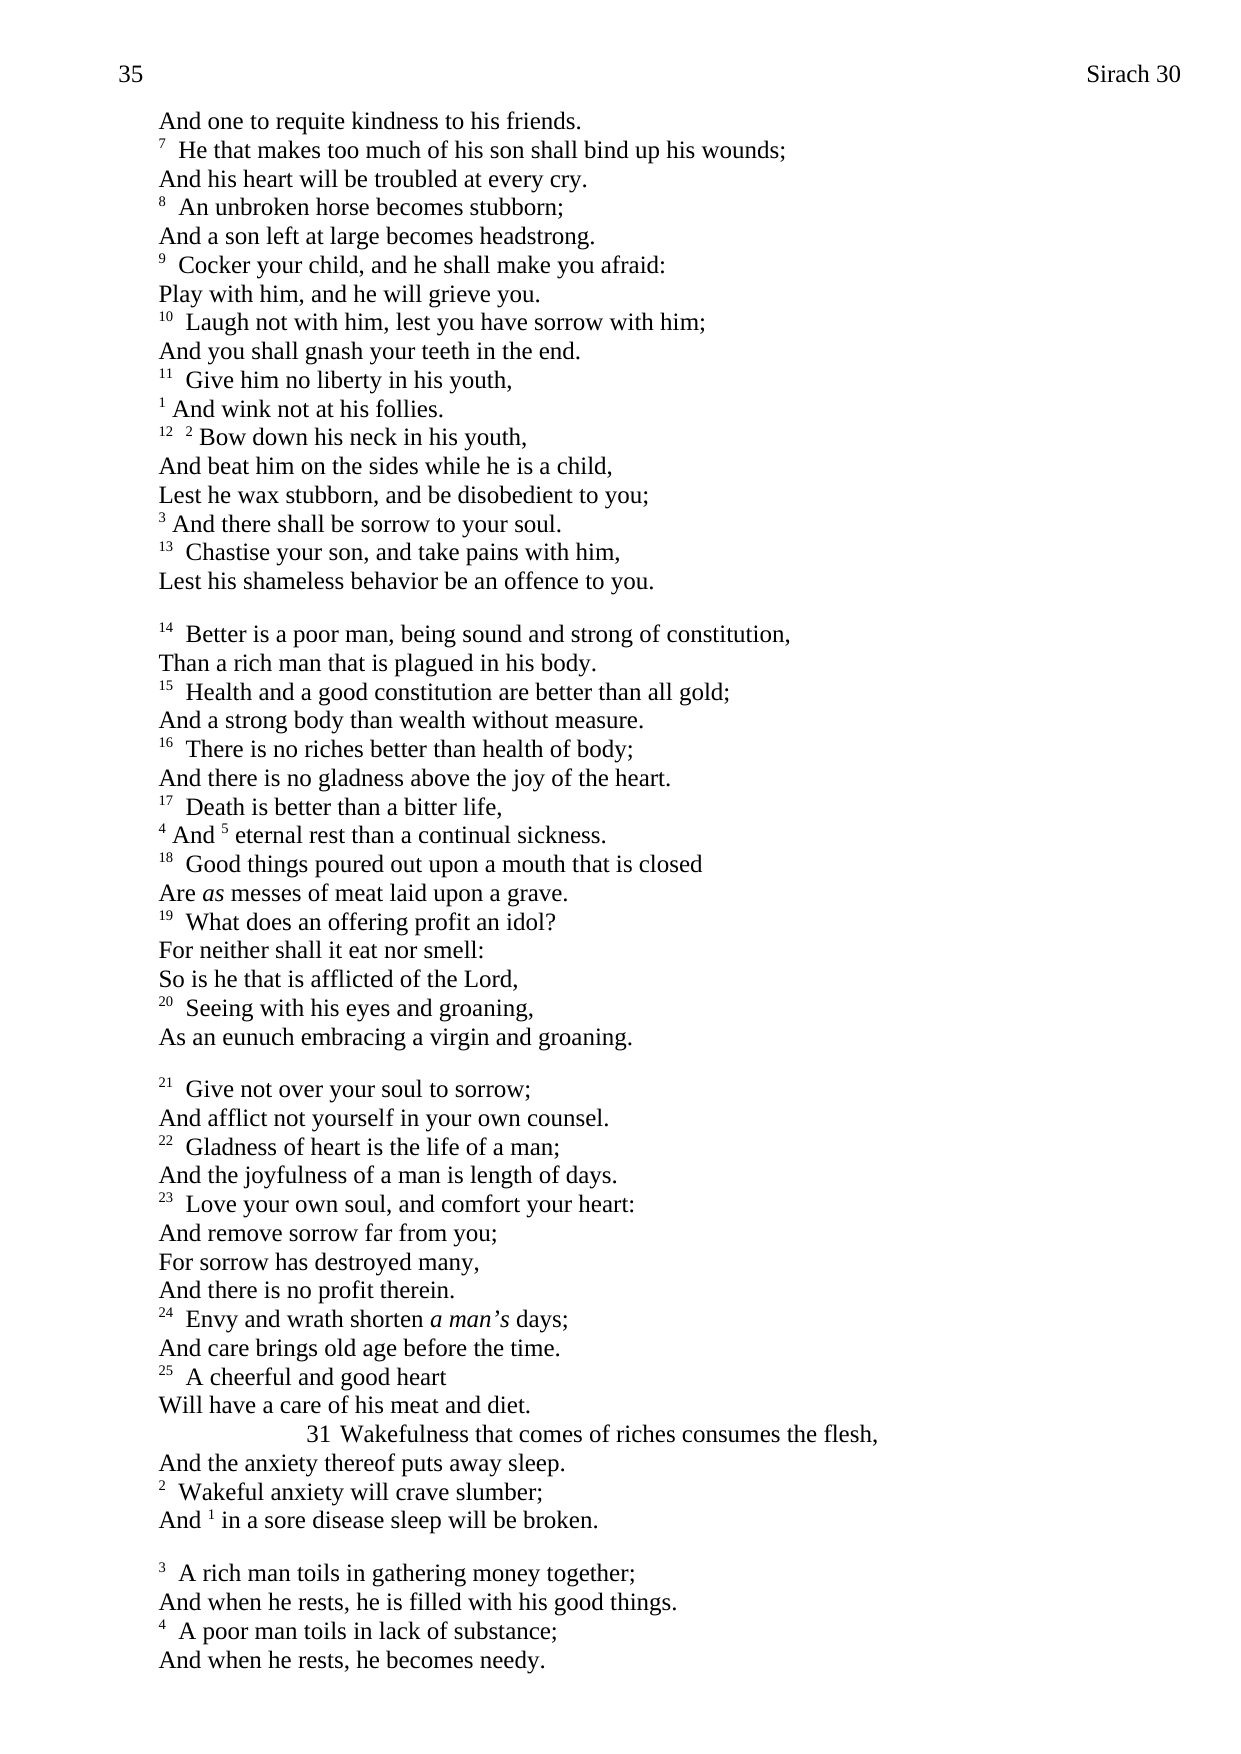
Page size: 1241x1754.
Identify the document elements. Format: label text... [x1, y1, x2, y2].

text And the joyfulness of a man is length of days. [158, 1161, 1181, 1189]
text 16 There is no riches better than health of body; [158, 734, 1181, 763]
text 9 Cocker your child, and he shall make you afraid: [158, 250, 1181, 279]
text And beat him on the sides while he is a child, [158, 451, 1181, 480]
text And his heart will be troubled at every cry. [158, 164, 1181, 192]
text Lest his shameless behavior be an offence to you. [158, 566, 1181, 595]
text 17 Death is better than a bitter life, [158, 792, 1181, 820]
text And there is no profit therein. [158, 1276, 1181, 1304]
text And a son left at large becomes headstrong. [158, 221, 1181, 250]
text 21 Give not over your soul to sorrow; [158, 1074, 1181, 1103]
text 14 Better is a poor man, being sound and strong of constitution, [158, 619, 1181, 648]
text 31Wakefulness that comes of riches consumes the flesh, [306, 1419, 1181, 1448]
text 25 A cheerful and good heart [158, 1362, 1181, 1391]
text And when he rests, he is filled with his good things. [158, 1587, 1181, 1616]
text And when he rests, he becomes needy. [158, 1645, 1181, 1673]
text 8 An unbroken horse becomes stubborn; [158, 192, 1181, 221]
text And you shall gnash your teeth in the end. [158, 336, 1181, 365]
text Are as messes of meat laid upon a grave. [158, 878, 1181, 907]
text 23 Love your own soul, and comfort your heart: [158, 1189, 1181, 1218]
text As an eunuch embracing a virgin and groaning. [158, 1022, 1181, 1050]
text So is he that is afflicted of the Lord, [158, 964, 1181, 993]
text 4 And 5 eternal rest than a continual sickness. [158, 820, 1181, 849]
text 22 Gladness of heart is the life of a man; [158, 1132, 1181, 1161]
text 11 Give him no liberty in his youth, [158, 365, 1181, 394]
text Than a rich man that is plagued in his body. [158, 648, 1181, 677]
text 3 A rich man toils in gathering money together; [158, 1558, 1181, 1587]
text And the anxiety thereof puts away sleep. [158, 1448, 1181, 1477]
text 15 Health and a good constitution are better than all gold; [158, 677, 1181, 705]
text For sorrow has destroyed many, [158, 1247, 1181, 1276]
text And remove sorrow far from you; [158, 1218, 1181, 1247]
text 19 What does an offering profit an idol? [158, 907, 1181, 935]
text 10 Laugh not with him, lest you have sorrow with him; [158, 307, 1181, 336]
text 2 Wakeful anxiety will crave slumber; [158, 1477, 1181, 1506]
text 7 He that makes too much of his son shall bind up his wounds; [158, 135, 1181, 164]
text 24 Envy and wrath shorten a man’s days; [158, 1304, 1181, 1333]
text And a strong body than wealth without measure. [158, 705, 1181, 734]
text Play with him, and he will grieve you. [158, 279, 1181, 307]
text Will have a care of his meat and diet. [158, 1391, 1181, 1419]
text 3 And there shall be sorrow to your soul. [158, 509, 1181, 537]
text 1 And wink not at his follies. [158, 394, 1181, 422]
text And care brings old age before the time. [158, 1333, 1181, 1362]
text 18 Good things poured out upon a mouth that is closed [158, 849, 1181, 878]
text And 1 in a sore disease sleep will be broken. [158, 1506, 1181, 1534]
text 12 2 Bow down his neck in his youth, [158, 422, 1181, 451]
text 13 Chastise your son, and take pains with him, [158, 537, 1181, 566]
text And afflict not yourself in your own counsel. [158, 1103, 1181, 1132]
text For neither shall it eat nor smell: [158, 935, 1181, 964]
text 4 A poor man toils in lack of substance; [158, 1616, 1181, 1645]
text And there is no gladness above the joy of the heart. [158, 763, 1181, 792]
text Lest he wax stubborn, and be disobedient to you; [158, 480, 1181, 509]
text 20 Seeing with his eyes and groaning, [158, 993, 1181, 1022]
text And one to requite kindness to his friends. [158, 106, 1181, 135]
